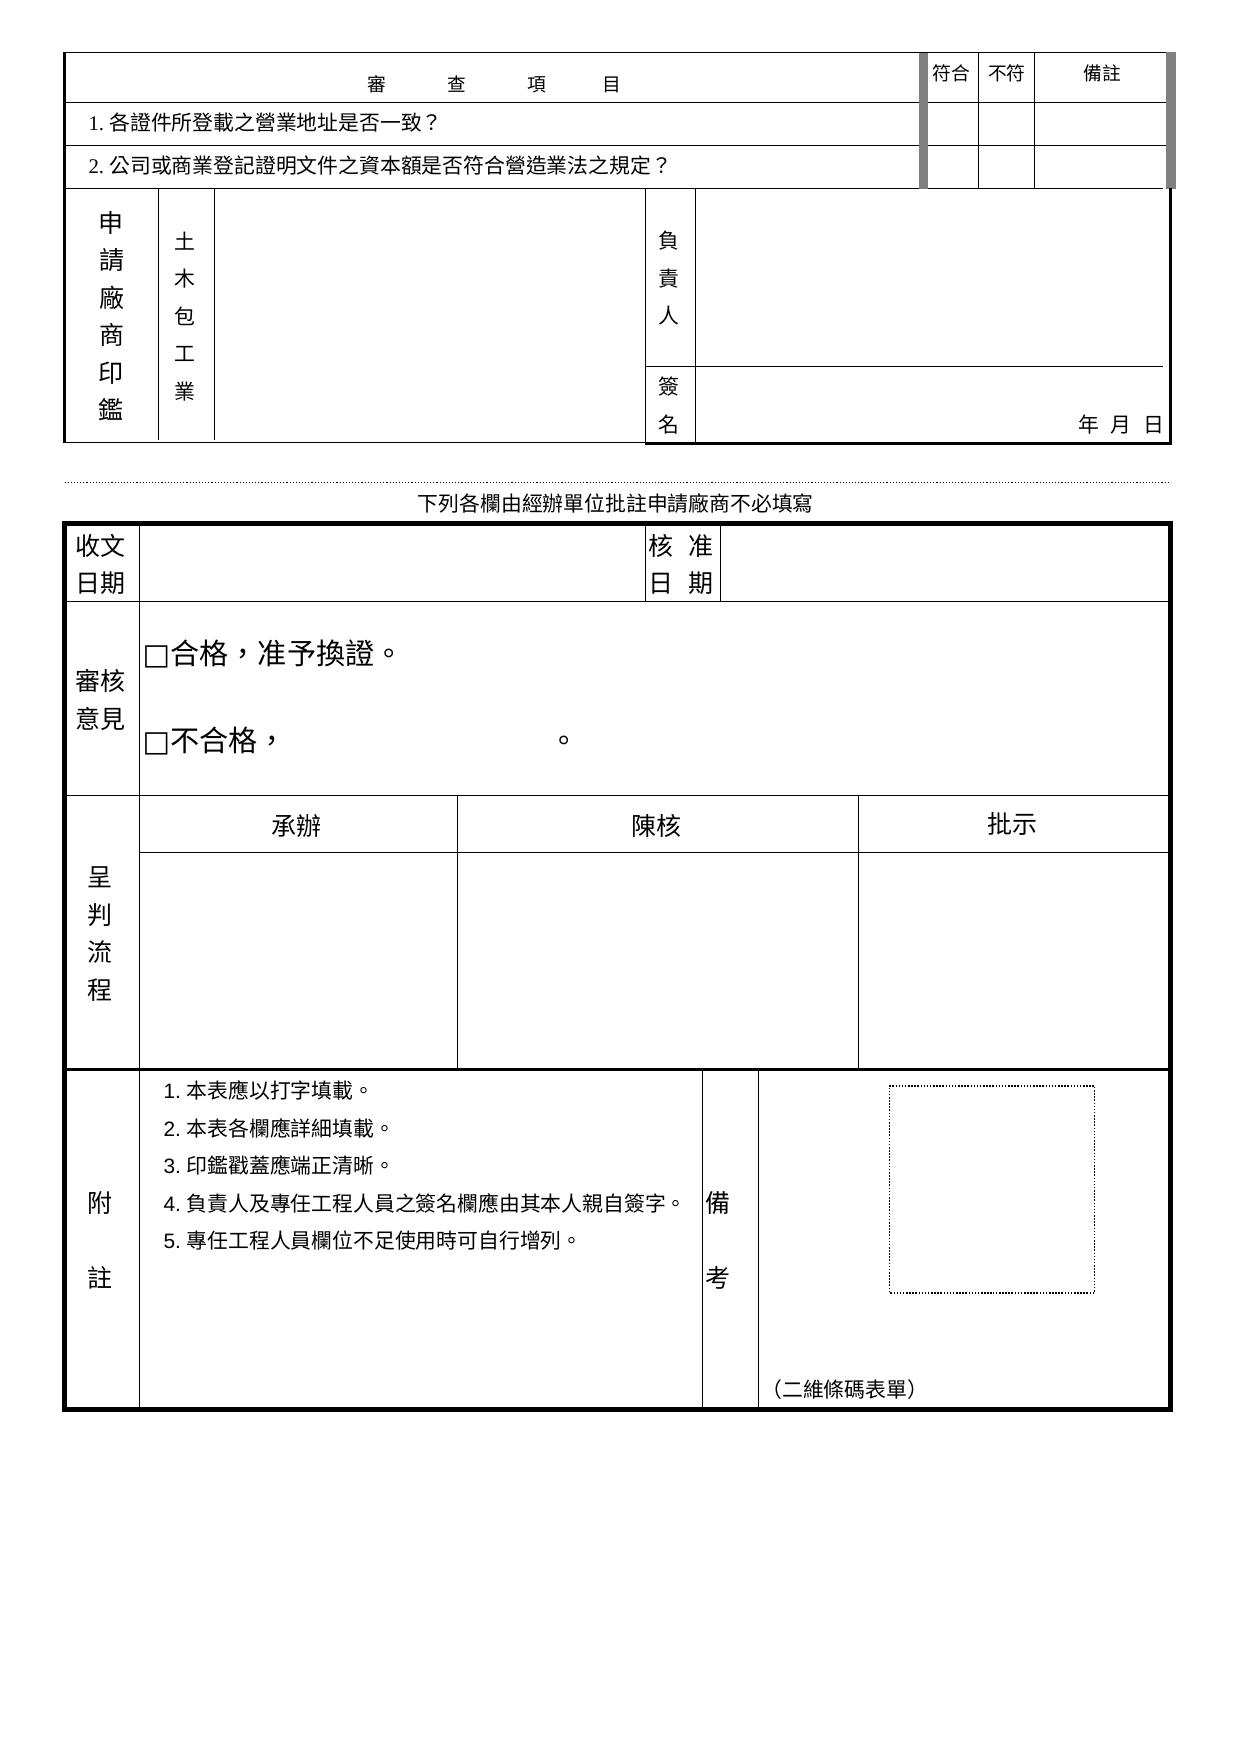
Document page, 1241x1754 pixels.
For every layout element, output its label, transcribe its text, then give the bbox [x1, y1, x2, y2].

table_cell [979, 103, 1034, 145]
table_cell [928, 103, 978, 145]
table_cell 批示 [859, 796, 1168, 852]
table_cell 2. 公司或商業登記證明文件之資本額是否符合營造業法之規定？ [66, 146, 919, 187]
table_header 下列各欄由經辦單位批註申請廠商不必填寫 [65, 482, 1171, 521]
table_cell 核准日期 [646, 526, 720, 601]
table_cell （二維條碼表單） [759, 1071, 1168, 1407]
table_cell [140, 526, 645, 601]
table_cell [721, 526, 1168, 601]
table_cell 土 木 包 工 業 [158, 189, 214, 442]
table_cell 簽 名 [646, 367, 695, 442]
table_cell [928, 146, 978, 187]
table_cell [1035, 146, 1166, 187]
table_cell 審 查 項 目 [66, 53, 919, 102]
table_cell 申 請 廠 商 印 鑑 [66, 189, 158, 442]
table_cell 備註 [1035, 53, 1166, 102]
table_cell [140, 853, 457, 1068]
table_cell 承辦 [140, 796, 457, 852]
table_cell 呈 判 流 程 [67, 796, 139, 1068]
table_cell 1. 各證件所登載之營業地址是否一致？ [66, 103, 919, 145]
table_cell 附 註 [67, 1071, 139, 1407]
table_cell [215, 189, 645, 442]
table_cell [458, 853, 858, 1068]
table_cell 陳核 [458, 796, 858, 852]
table_cell 審核意見 [67, 602, 139, 795]
table_cell 收文日期 [67, 526, 139, 601]
table_cell [859, 853, 1168, 1068]
table_cell □合格，准予換證。 □不合格， 。 [140, 602, 1168, 795]
table_cell 年 月 日 [696, 366, 1169, 442]
table_cell [1035, 103, 1166, 145]
table_cell 1. 本表應以打字填載。 2. 本表各欄應詳細填載。 3. 印鑑戳蓋應端正清晰。 4. 負責人及專任工程人員之簽名欄應由其本人親自簽字。 5. 專任工程人員欄位不足使用時可自行增列。 [140, 1071, 702, 1407]
table_cell 符合 [928, 53, 978, 102]
table_cell [696, 188, 1169, 366]
table_cell [979, 146, 1034, 187]
table_cell 備 考 [703, 1071, 758, 1407]
table_cell 不符 [979, 53, 1034, 102]
table_cell 負 責 人 [646, 189, 695, 366]
